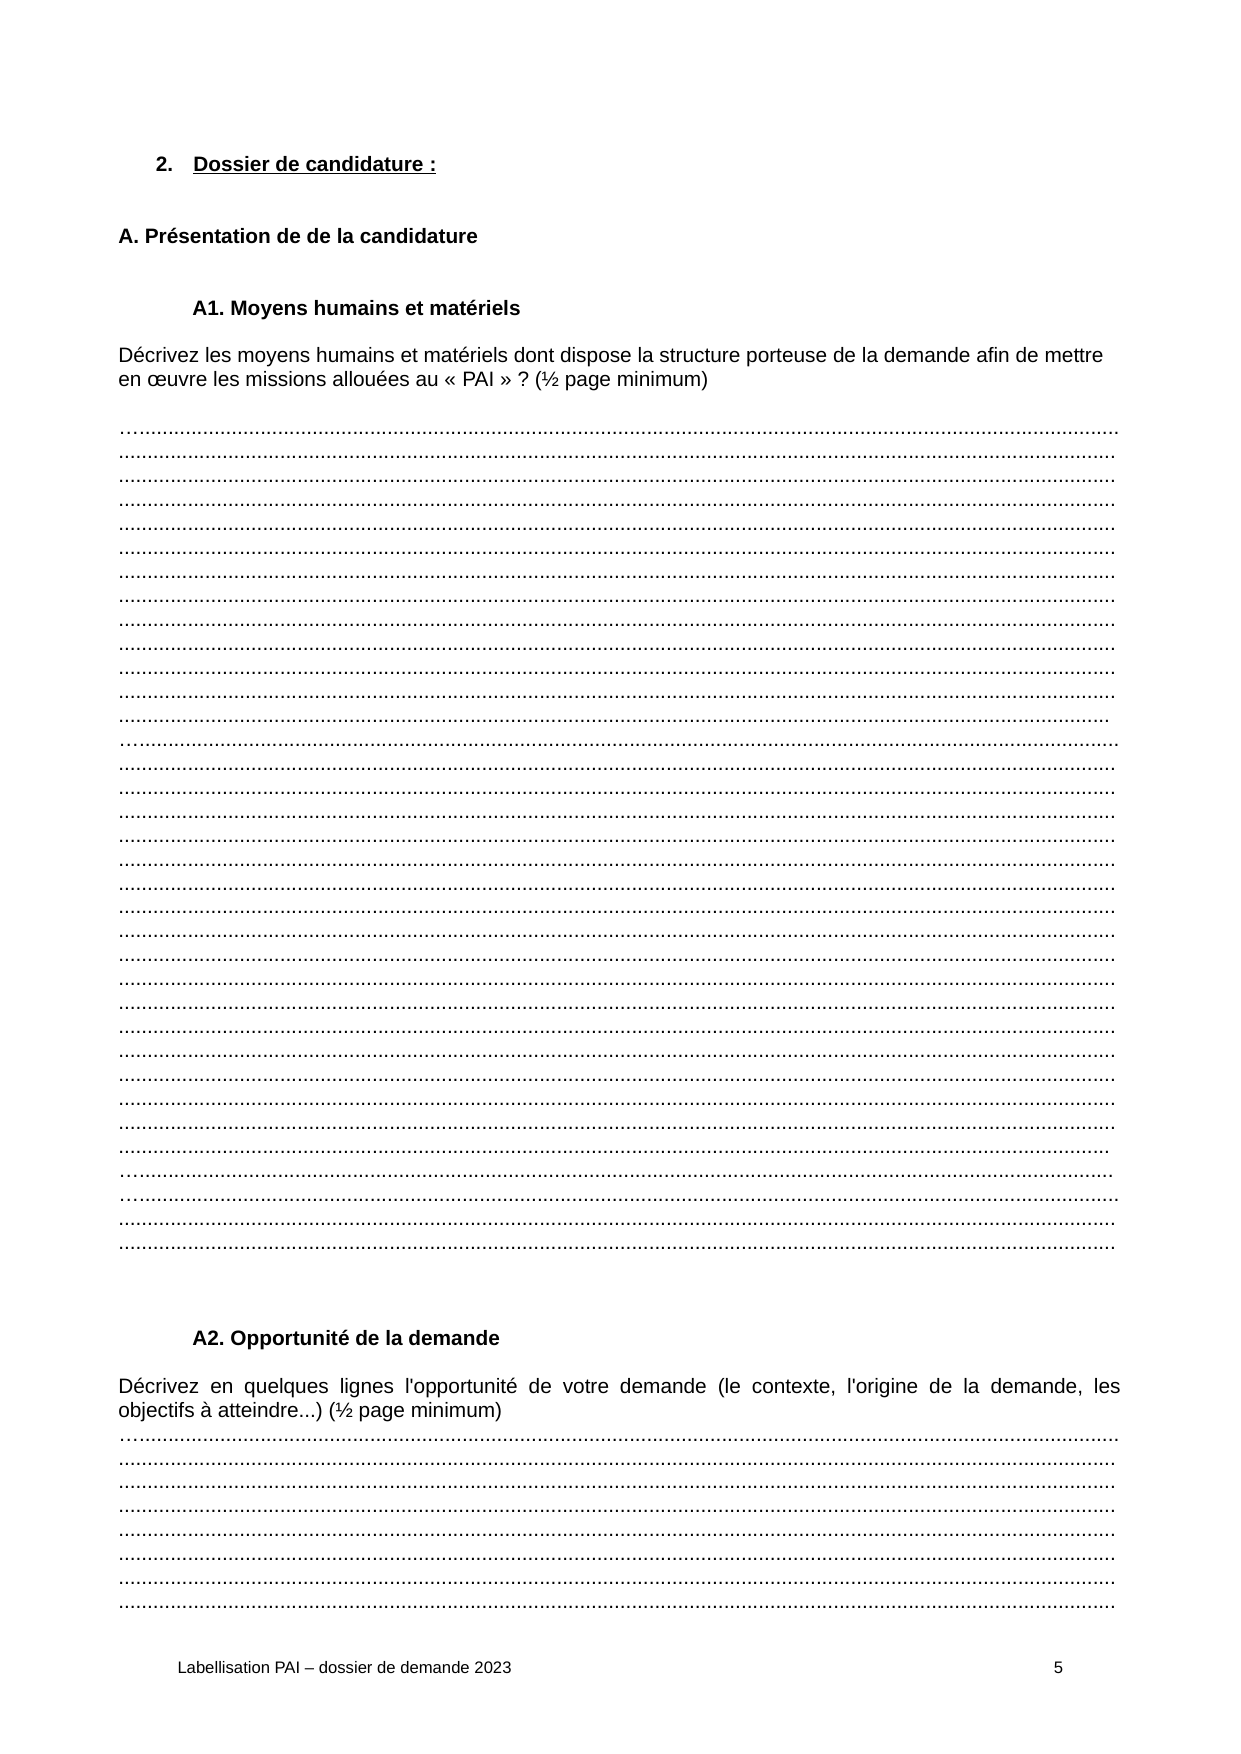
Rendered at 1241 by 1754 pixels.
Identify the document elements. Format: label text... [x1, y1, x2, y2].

text Décrivez les moyens humains et matériels dont dispose la structure porteuse de la demande afin de mettre en œuvre les missions allouées au « PAI » ? (½ page minimum) [118, 343, 1122, 391]
text A1. Moyens humains et matériels [118, 295, 1122, 319]
text A2. Opportunité de la demande [118, 1326, 1122, 1349]
text …..................................................................................................................................................................................................................................................................................................................................................................................................................................................................................................................................................................................................................................................................................................................................................................................................................................................................................................................................................................................................................................................................................................................................................................................................................................................................................................................................................................................................................................................................................................................................................................................................................................................................................................................................................................................................................................................................................................................................................................................................................................................................................................................................................................................................................................................................................................................................... [118, 415, 1122, 727]
text ........................................................................................................................................................................................................................................................................................................................................................................................................................................................................................................................................................................................................................................................................................................................................................................................................................................................................................................................................................................................................................................................................................................................................................................................................................................................................................................................................................................................................................................................................................................................................................................................................................................................................................................................................................................................................................................................................................................................................................................................................................................................................................................................................................... [118, 870, 1122, 1158]
text A. Présentation de de la candidature [118, 223, 1122, 247]
list Dossier de candidature : [156, 152, 1122, 176]
text …......................................................................................................................................................................... [118, 1158, 1122, 1182]
text …........................................................................................................................................................................................................................................................................................................................................................................................................................................................................................................................................................................................................................................................................................................................................................................................................................................................................................................................................................................................................................................................................... [118, 727, 1122, 870]
text Décrivez en quelques lignes l'opportunité de votre demande (le contexte, l'origine de la demande, les objectifs à atteindre...) (½ page minimum) [118, 1373, 1122, 1421]
text ….................................................................................................................................................................................................................................................................................................................................................................................................................................................................................................................................... [118, 1182, 1122, 1254]
text …..................................................................................................................................................................................................................................................................................................................................................................................................................................................................................................................................................................................................................................................................................................................................................................................................................................................................................................................................................................................................................................................................................................................................................................................................................................................................................................................................................................................................................................... [118, 1421, 1122, 1613]
